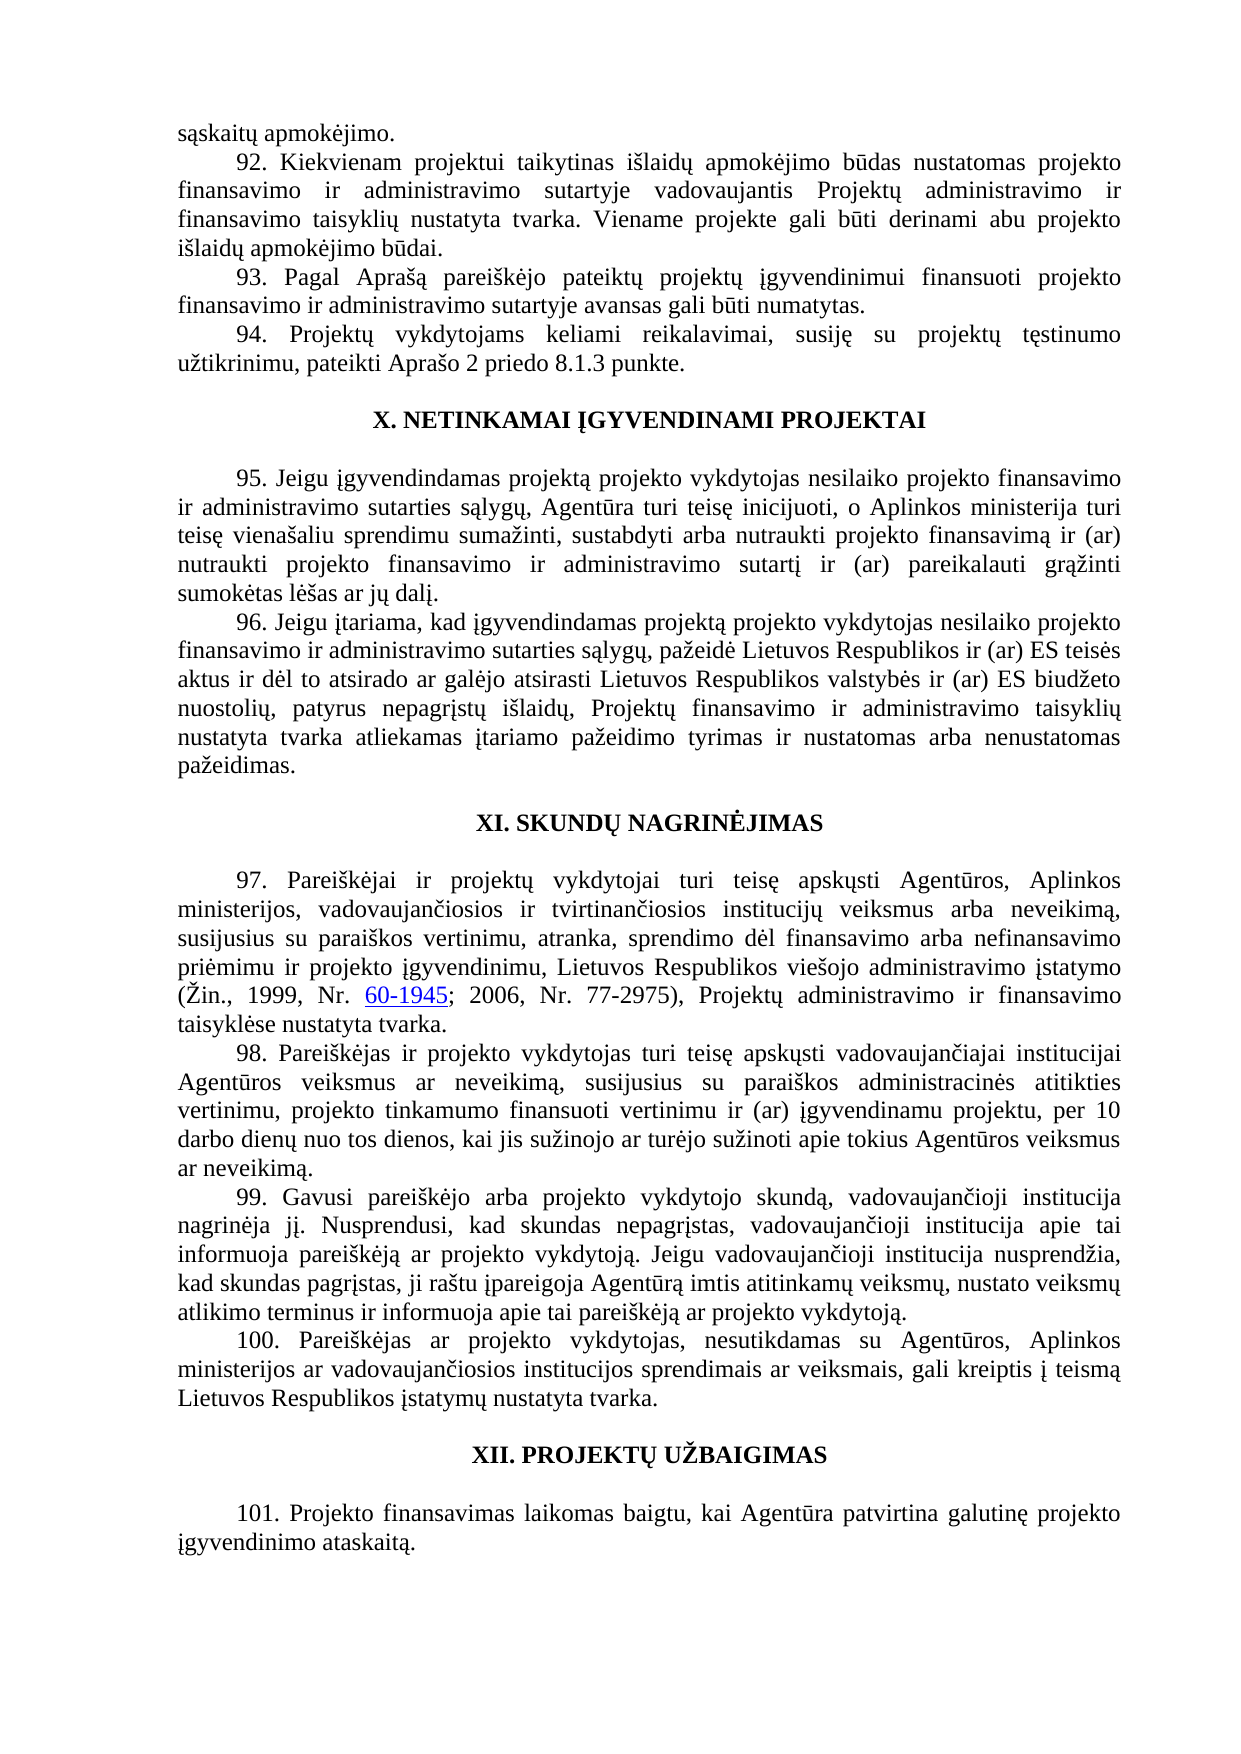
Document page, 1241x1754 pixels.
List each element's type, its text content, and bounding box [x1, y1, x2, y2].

text 92. Kiekvienam projektui taikytinas išlaidų apmokėjimo būdas nustatomas projekto finansavimo ir administravimo sutartyje vadovaujantis Projektų administravimo ir finansavimo taisyklių nustatyta tvarka. Viename projekte gali būti derinami abu projekto išlaidų apmokėjimo būdai. [177, 147, 1122, 262]
text 100. Pareiškėjas ar projekto vykdytojas, nesutikdamas su Agentūros, Aplinkos ministerijos ar vadovaujančiosios institucijos sprendimais ar veiksmais, gali kreiptis į teismą Lietuvos Respublikos įstatymų nustatyta tvarka. [177, 1326, 1122, 1412]
text 95. Jeigu įgyvendindamas projektą projekto vykdytojas nesilaiko projekto finansavimo ir administravimo sutarties sąlygų, Agentūra turi teisę inicijuoti, o Aplinkos ministerija turi teisę vienašaliu sprendimu sumažinti, sustabdyti arba nutraukti projekto finansavimą ir (ar) nutraukti projekto finansavimo ir administravimo sutartį ir (ar) pareikalauti grąžinti sumokėtas lėšas ar jų dalį. [177, 463, 1122, 607]
text 93. Pagal Aprašą pareiškėjo pateiktų projektų įgyvendinimui finansuoti projekto finansavimo ir administravimo sutartyje avansas gali būti numatytas. [177, 262, 1122, 319]
text XII. PROJEKTŲ UŽBAIGIMAS [177, 1441, 1122, 1469]
text 94. Projektų vykdytojams keliami reikalavimai, susiję su projektų tęstinumo užtikrinimu, pateikti Aprašo 2 priedo 8.1.3 punkte. [177, 319, 1122, 377]
text 101. Projekto finansavimas laikomas baigtu, kai Agentūra patvirtina galutinę projekto įgyvendinimo ataskaitą. [177, 1498, 1122, 1556]
text XI. SKUNDŲ NAGRINĖJIMAS [177, 808, 1122, 837]
text 96. Jeigu įtariama, kad įgyvendindamas projektą projekto vykdytojas nesilaiko projekto finansavimo ir administravimo sutarties sąlygų, pažeidė Lietuvos Respublikos ir (ar) ES teisės aktus ir dėl to atsirado ar galėjo atsirasti Lietuvos Respublikos valstybės ir (ar) ES biudžeto nuostolių, patyrus nepagrįstų išlaidų, Projektų finansavimo ir administravimo taisyklių nustatyta tvarka atliekamas įtariamo pažeidimo tyrimas ir nustatomas arba nenustatomas pažeidimas. [177, 607, 1122, 779]
text X. NETINKAMAI ĮGYVENDINAMI PROJEKTAI [177, 406, 1122, 434]
text 99. Gavusi pareiškėjo arba projekto vykdytojo skundą, vadovaujančioji institucija nagrinėja jį. Nusprendusi, kad skundas nepagrįstas, vadovaujančioji institucija apie tai informuoja pareiškėją ar projekto vykdytoją. Jeigu vadovaujančioji institucija nusprendžia, kad skundas pagrįstas, ji raštu įpareigoja Agentūrą imtis atitinkamų veiksmų, nustato veiksmų atlikimo terminus ir informuoja apie tai pareiškėją ar projekto vykdytoją. [177, 1182, 1122, 1326]
text sąskaitų apmokėjimo. [177, 118, 1122, 147]
text 98. Pareiškėjas ir projekto vykdytojas turi teisę apskųsti vadovaujančiajai institucijai Agentūros veiksmus ar neveikimą, susijusius su paraiškos administracinės atitikties vertinimu, projekto tinkamumo finansuoti vertinimu ir (ar) įgyvendinamu projektu, per 10 darbo dienų nuo tos dienos, kai jis sužinojo ar turėjo sužinoti apie tokius Agentūros veiksmus ar neveikimą. [177, 1038, 1122, 1182]
text 97. Pareiškėjai ir projektų vykdytojai turi teisę apskųsti Agentūros, Aplinkos ministerijos, vadovaujančiosios ir tvirtinančiosios institucijų veiksmus arba neveikimą, susijusius su paraiškos vertinimu, atranka, sprendimo dėl finansavimo arba nefinansavimo priėmimu ir projekto įgyvendinimu, Lietuvos Respublikos viešojo administravimo įstatymo (Žin., 1999, Nr. 60-1945; 2006, Nr. 77-2975), Projektų administravimo ir finansavimo taisyklėse nustatyta tvarka. [177, 866, 1122, 1038]
